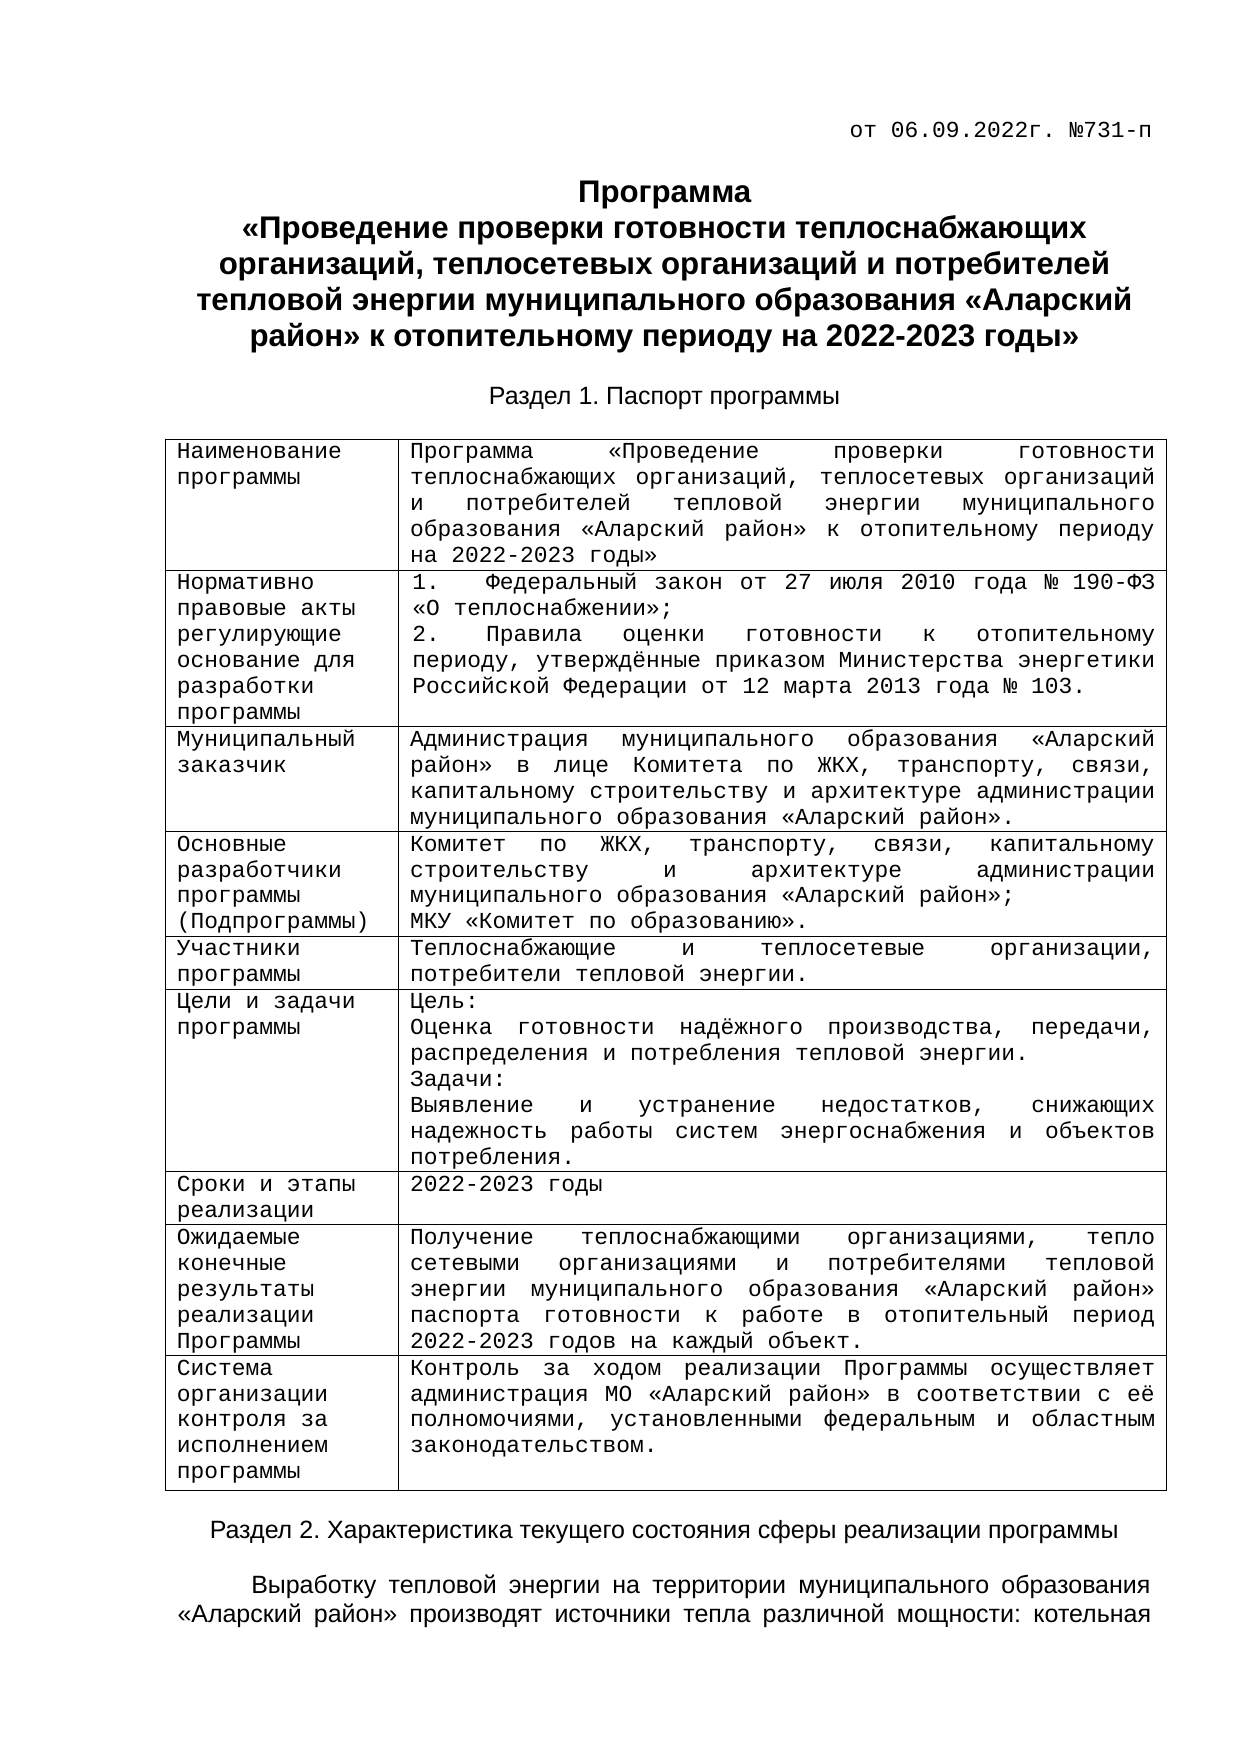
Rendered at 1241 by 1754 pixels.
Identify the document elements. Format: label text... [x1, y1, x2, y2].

table_cell Муниципальный заказчик [166, 727, 398, 831]
table_cell Администрация муниципального образования «Аларский район» в лице Комитета по ЖКХ, транспорту, связи, капитальному строительству и архитектуре администрации муниципального образования «Аларский район». [399, 727, 1166, 831]
table_cell Цели и задачи программы [166, 990, 398, 1171]
text Раздел 2. Характеристика текущего состояния сферы реализации программы [177, 1515, 1152, 1544]
text «Проведение проверки готовности теплоснабжающих организаций, теплосетевых организаций и потребителей тепловой энергии муниципального образования «Аларский район» к отопительному периоду на 2022-2023 годы» [177, 209, 1152, 352]
table_cell 2022-2023 годы [399, 1172, 1166, 1224]
table_cell Контроль за ходом реализации Программы осуществляет администрация МО «Аларский район» в соответствии с её полномочиями, установленными федеральным и областным законодательством. [399, 1356, 1166, 1490]
table_header Программа «Проведение проверки готовности теплоснабжающих организаций, теплосетевых организаций и потребителей тепловой энергии муниципального образования «Аларский район» к отопительному периоду на 2022-2023 годы» [399, 440, 1166, 569]
table_cell Нормативно правовые акты регулирующие основание для разработки программы [166, 571, 398, 726]
table_cell Комитет по ЖКХ, транспорту, связи, капитальному строительству и архитектуре администрации муниципального образования «Аларский район»; МКУ «Комитет по образованию». [399, 832, 1166, 936]
table_cell Получение теплоснабжающими организациями, тепло сетевыми организациями и потребителями тепловой энергии муниципального образования «Аларский район» паспорта готовности к работе в отопительный период 2022-2023 годов на каждый объект. [399, 1225, 1166, 1355]
table_cell Федеральный закон от 27 июля 2010 года № 190-ФЗ «О теплоснабжении»; Правила оценки готовности к отопительному периоду, утверждённые приказом Министерства энергетики Российской Федерации от 12 марта 2013 года № 103. [399, 571, 1166, 726]
table_cell Цель: Оценка готовности надёжного производства, передачи, распределения и потребления тепловой энергии. Задачи: Выявление и устранение недостатков, снижающих надежность работы систем энергоснабжения и объектов потребления. [399, 990, 1166, 1171]
table_cell Теплоснабжающие и теплосетевые организации, потребители тепловой энергии. [399, 937, 1166, 989]
text Раздел 1. Паспорт программы [177, 381, 1152, 410]
table_header Наименование программы [166, 440, 398, 569]
table_cell Участники программы [166, 937, 398, 989]
table_cell Система организации контроля за исполнением программы [166, 1356, 398, 1490]
text Программа [177, 173, 1152, 209]
table_cell Основные разработчики программы (Подпрограммы) [166, 832, 398, 936]
table_cell Сроки и этапы реализации [166, 1172, 398, 1224]
table_cell Ожидаемые конечные результаты реализации Программы [166, 1225, 398, 1355]
text от 06.09.2022г. №731-п [177, 118, 1152, 144]
text Выработку тепловой энергии на территории муниципального образования «Аларский район» производят источники тепла различной мощности: котельная [177, 1570, 1152, 1627]
